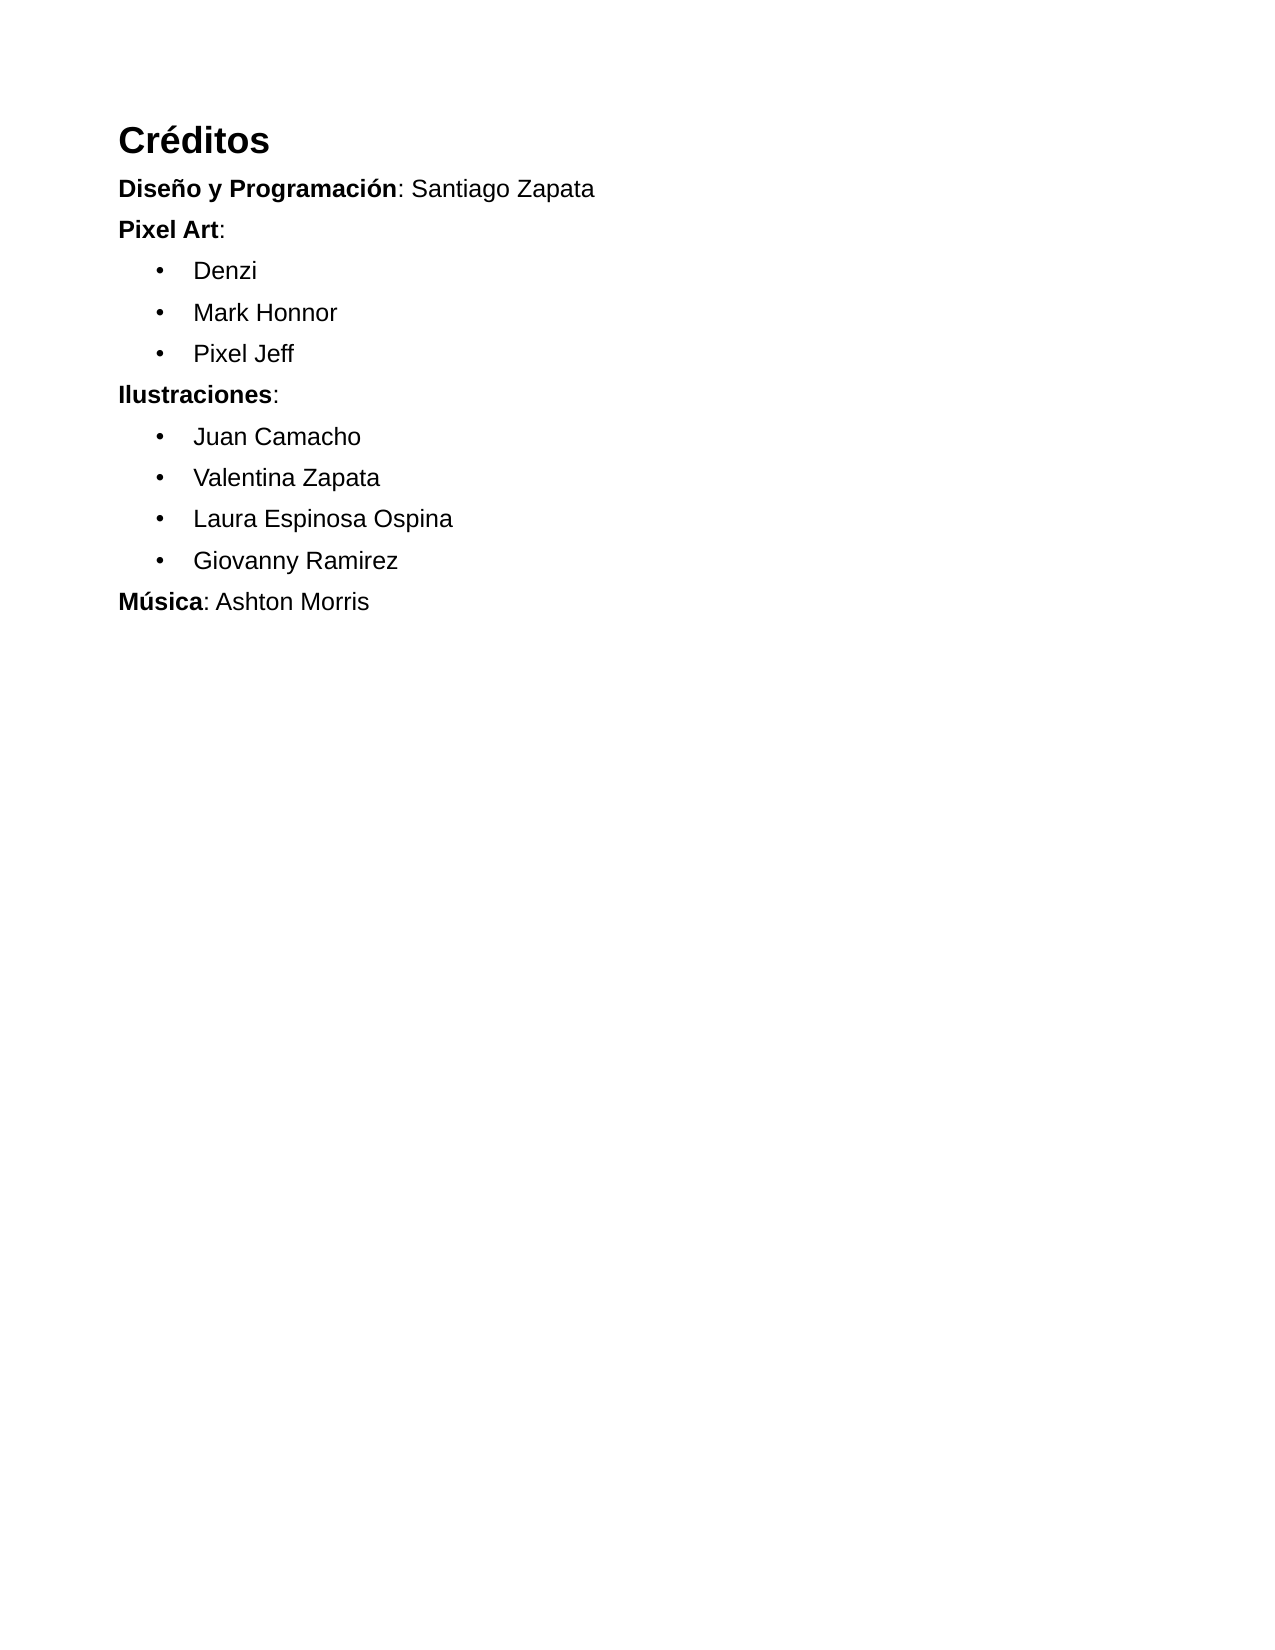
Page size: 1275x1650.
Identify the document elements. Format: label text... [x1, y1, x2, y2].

text Ilustraciones: [118, 380, 1157, 409]
list Pixel Jeff [156, 339, 1157, 368]
list Denzi [156, 256, 1157, 285]
subtitle Créditos [118, 118, 1157, 161]
text Pixel Art: [118, 215, 1157, 244]
list Juan Camacho [156, 422, 1157, 450]
text Diseño y Programación: Santiago Zapata [118, 174, 1157, 202]
list Valentina Zapata [156, 463, 1157, 492]
list Mark Honnor [156, 298, 1157, 326]
list Laura Espinosa Ospina [156, 504, 1157, 533]
text Música: Ashton Morris [118, 587, 1157, 616]
list Giovanny Ramirez [156, 546, 1157, 574]
